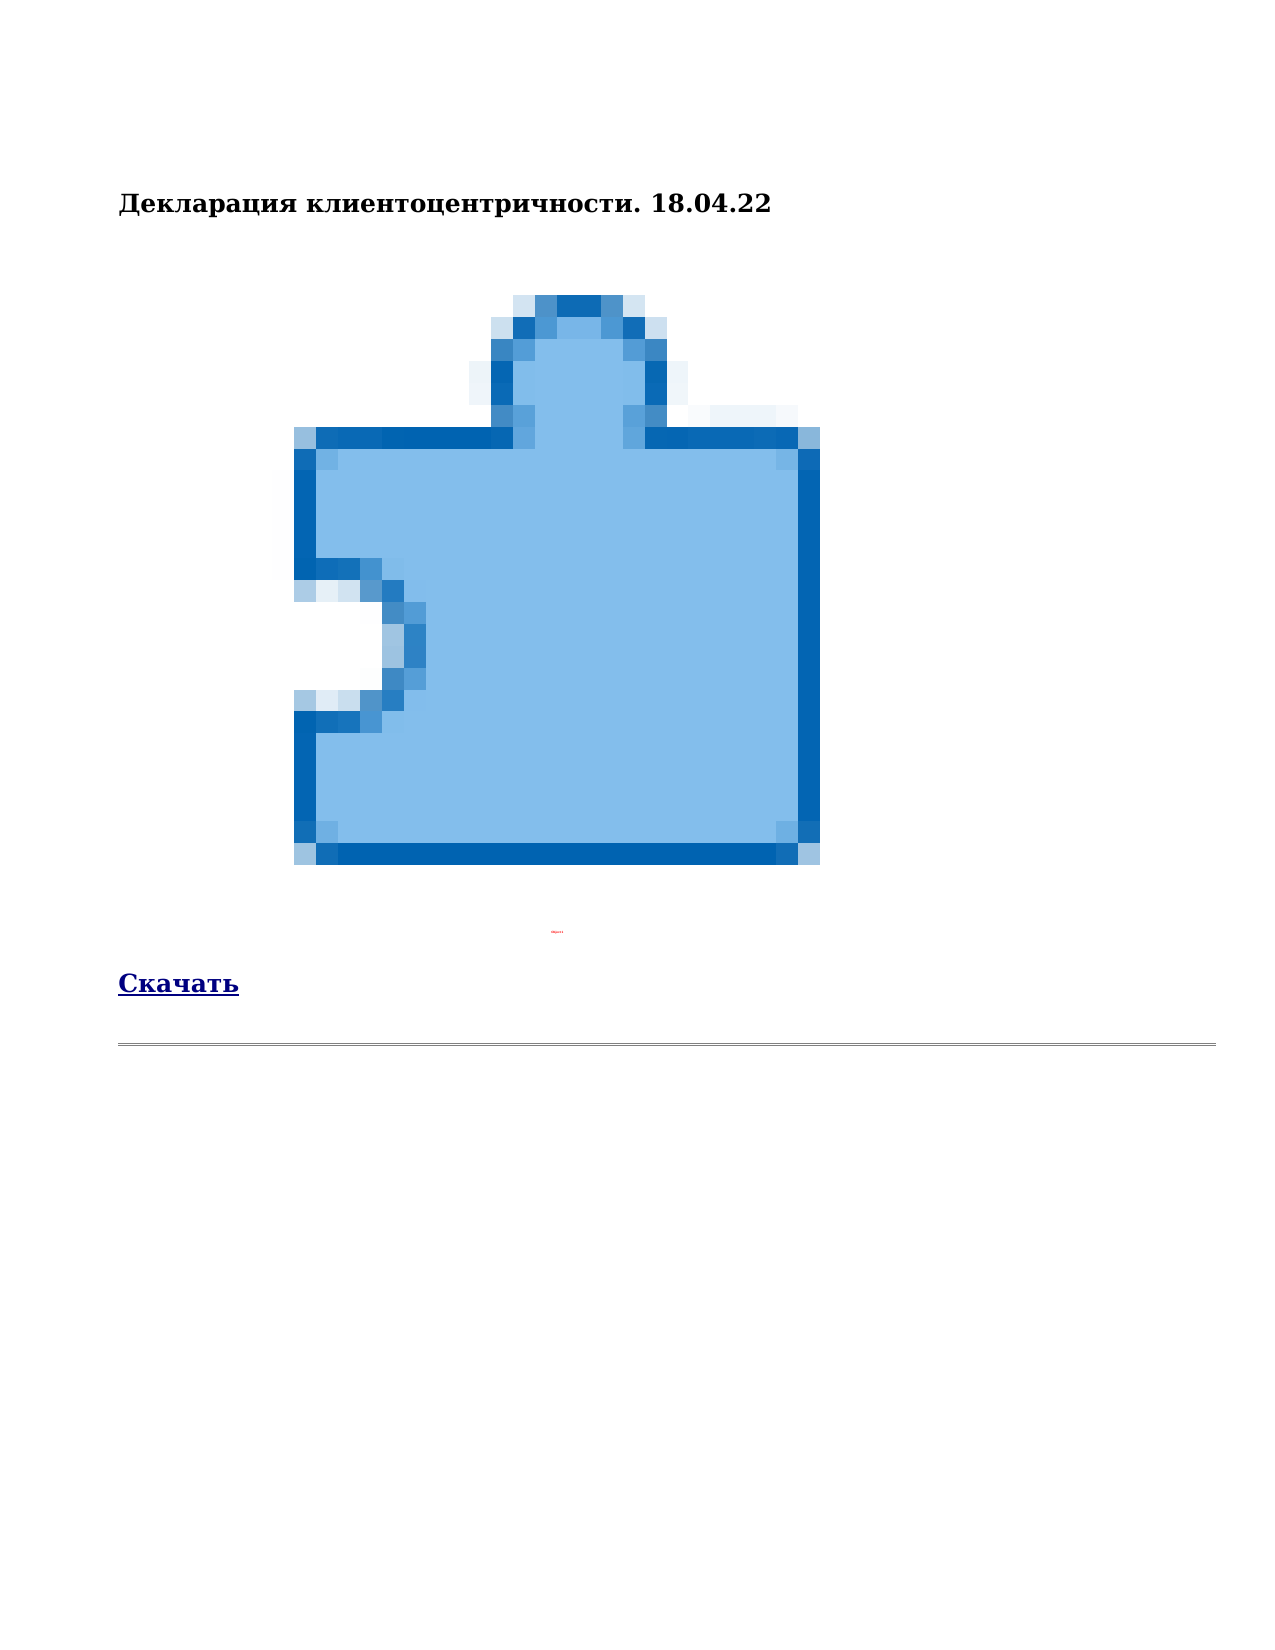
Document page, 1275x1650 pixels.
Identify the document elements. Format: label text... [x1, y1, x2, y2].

text Скачать [118, 969, 1216, 999]
subtitle Декларация клиентоцентричности. 18.04.22 [118, 189, 1216, 218]
